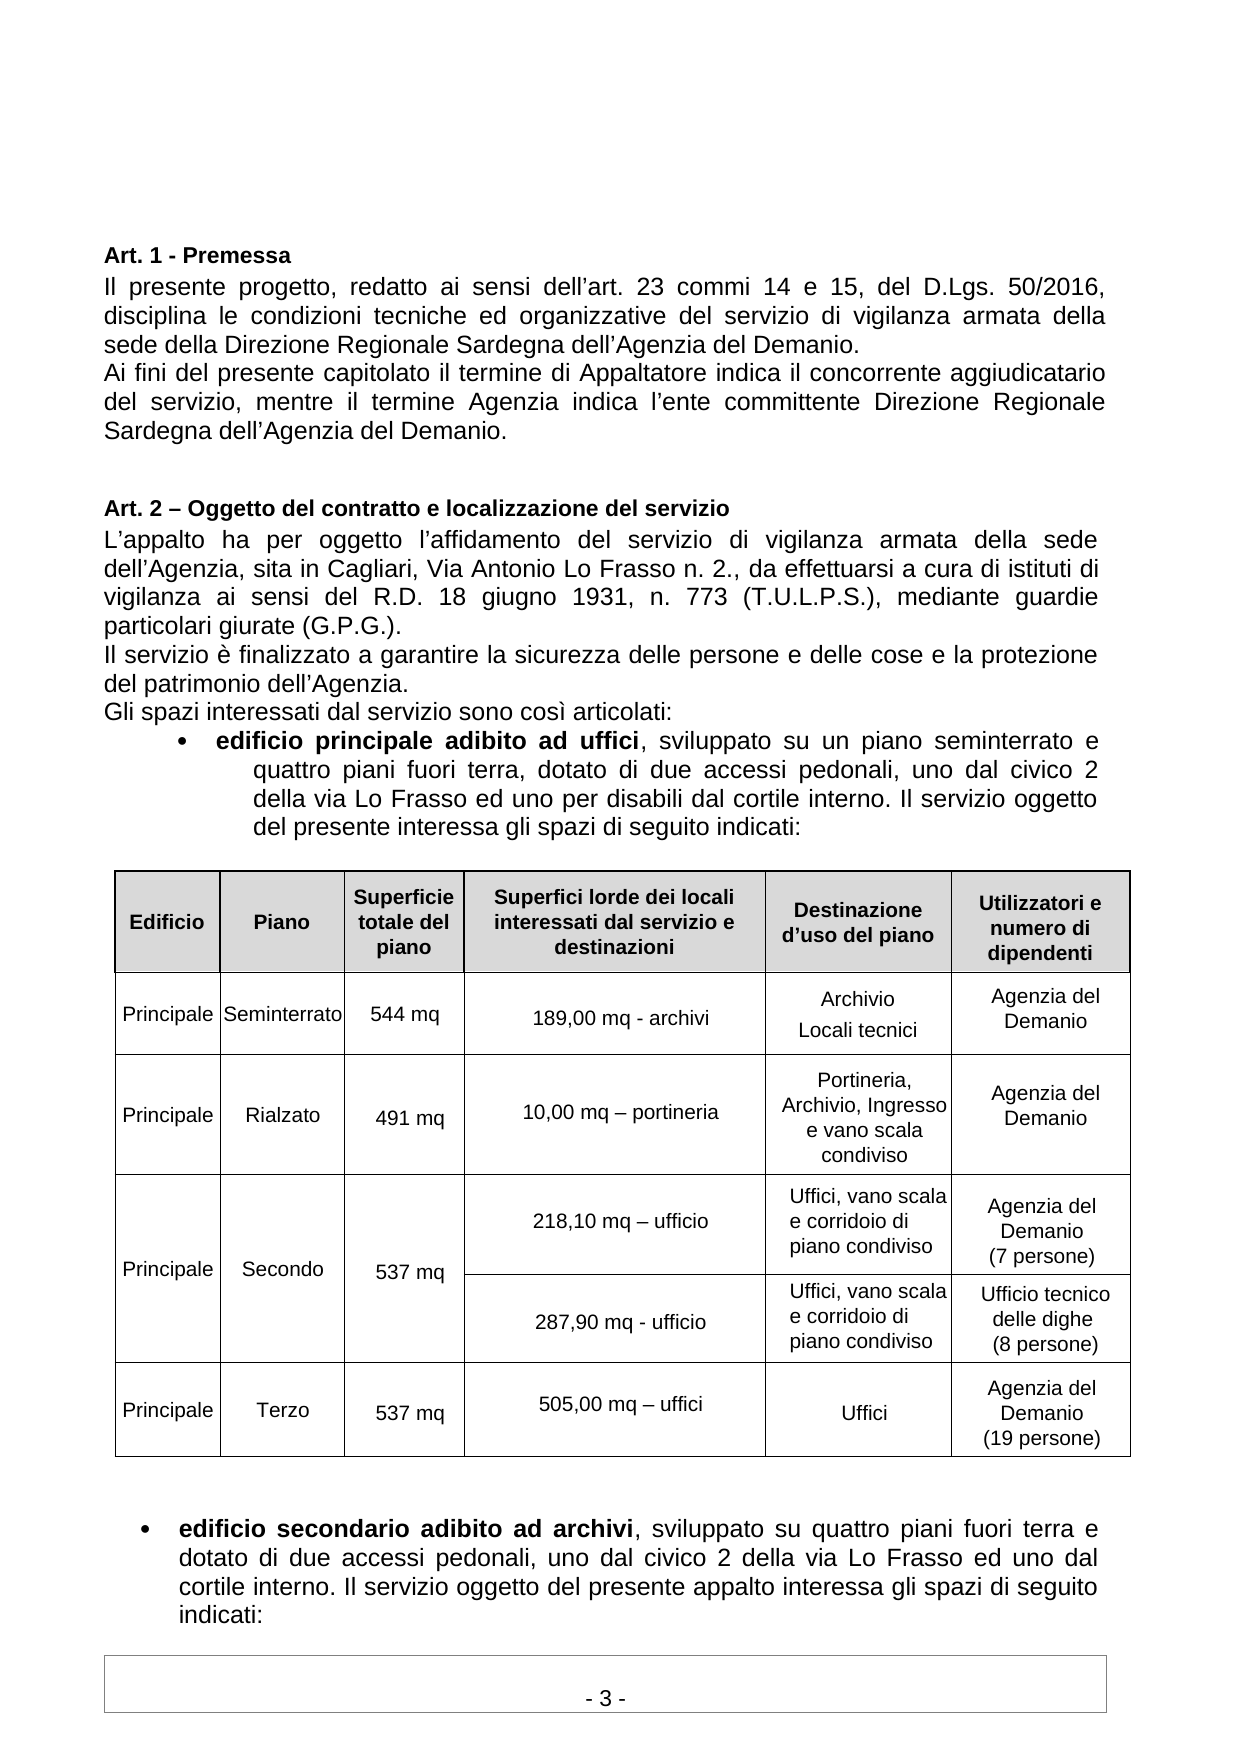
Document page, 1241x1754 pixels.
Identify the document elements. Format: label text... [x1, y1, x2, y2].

table_cell 287,90 mq - ufficio [465, 1275, 765, 1362]
text Ai fini del presente capitolato il termine di Appaltatore indica il concorrente aggiudicatario del servizio, mentre il termine Agenzia indica l’ente committente Direzione Regionale Sardegna dell’Agenzia del Demanio. [103, 358, 1107, 444]
table_cell Principale [116, 973, 220, 1054]
table_cell 537 mq [345, 1175, 464, 1362]
table_cell Principale [116, 1175, 220, 1362]
table_cell 218,10 mq – ufficio [465, 1175, 765, 1274]
table_cell 10,00 mq – portineria [465, 1055, 765, 1173]
list edificio secondario adibito ad archivi, sviluppato su quattro piani fuori terra e dotato di due accessi pedonali, uno dal civico 2 della via Lo Frasso ed uno dal cortile interno. Il servizio oggetto del presente appalto interessa gli spazi di seguito indicati: [141, 1514, 1100, 1629]
table_cell Rialzato [221, 1055, 344, 1173]
table_cell Uffici, vano scala e corridoio di piano condiviso [766, 1275, 951, 1362]
table_cell Secondo [221, 1175, 344, 1362]
table_cell Terzo [221, 1363, 344, 1456]
table_cell Uffici [766, 1363, 951, 1456]
table_cell Portineria, Archivio, Ingresso e vano scala condiviso [766, 1055, 951, 1173]
table_header Piano [221, 872, 344, 971]
table_header Utilizzatori e numero di dipendenti [952, 872, 1129, 971]
table_cell Uffici, vano scala e corridoio di piano condiviso [766, 1175, 951, 1274]
text Gli spazi interessati dal servizio sono così articolati: [103, 697, 1100, 726]
list edificio principale adibito ad uffici, sviluppato su un piano seminterrato e quattro piani fuori terra, dotato di due accessi pedonali, uno dal civico 2 della via Lo Frasso ed uno per disabili dal cortile interno. Il servizio oggetto del presente interessa gli spazi di seguito indicati: [178, 726, 1100, 841]
table_cell Archivio Locali tecnici [766, 973, 951, 1054]
table_cell 537 mq [345, 1363, 464, 1456]
table_header Superficie totale del piano [345, 872, 463, 971]
text Il servizio è finalizzato a garantire la sicurezza delle persone e delle cose e la protezione del patrimonio dell’Agenzia. [103, 640, 1100, 697]
table_header Edificio [116, 872, 219, 971]
table_cell Principale [116, 1363, 220, 1456]
table_cell Agenzia del Demanio (7 persone) [952, 1175, 1130, 1274]
table_cell Agenzia del Demanio (19 persone) [952, 1363, 1130, 1456]
table_header Superfici lorde dei locali interessati dal servizio e destinazioni [465, 872, 765, 971]
table_cell 491 mq [345, 1055, 464, 1173]
table_cell Agenzia del Demanio [952, 1055, 1130, 1173]
text L’appalto ha per oggetto l’affidamento del servizio di vigilanza armata della sede dell’Agenzia, sita in Cagliari, Via Antonio Lo Frasso n. 2., da effettuarsi a cura di istituti di vigilanza ai sensi del R.D. 18 giugno 1931, n. 773 (T.U.L.P.S.), mediante guardie particolari giurate (G.P.G.). [103, 525, 1100, 640]
table_cell 544 mq [345, 973, 464, 1054]
table_cell 189,00 mq - archivi [465, 973, 765, 1054]
table_cell Ufficio tecnico delle dighe (8 persone) [952, 1275, 1130, 1362]
text Il presente progetto, redatto ai sensi dell’art. 23 commi 14 e 15, del D.Lgs. 50/2016, disciplina le condizioni tecniche ed organizzative del servizio di vigilanza armata della sede della Direzione Regionale Sardegna dell’Agenzia del Demanio. [103, 272, 1107, 358]
table_cell Agenzia del Demanio [952, 973, 1130, 1054]
table_header Destinazione d’uso del piano [766, 872, 951, 971]
subtitle Art. 2 – Oggetto del contratto e localizzazione del servizio [103, 494, 1107, 521]
table_cell Seminterrato [221, 973, 344, 1054]
table_cell Principale [116, 1055, 220, 1173]
subtitle Art. 1 - Premessa [103, 242, 1107, 268]
table_cell 505,00 mq – uffici [465, 1363, 765, 1456]
